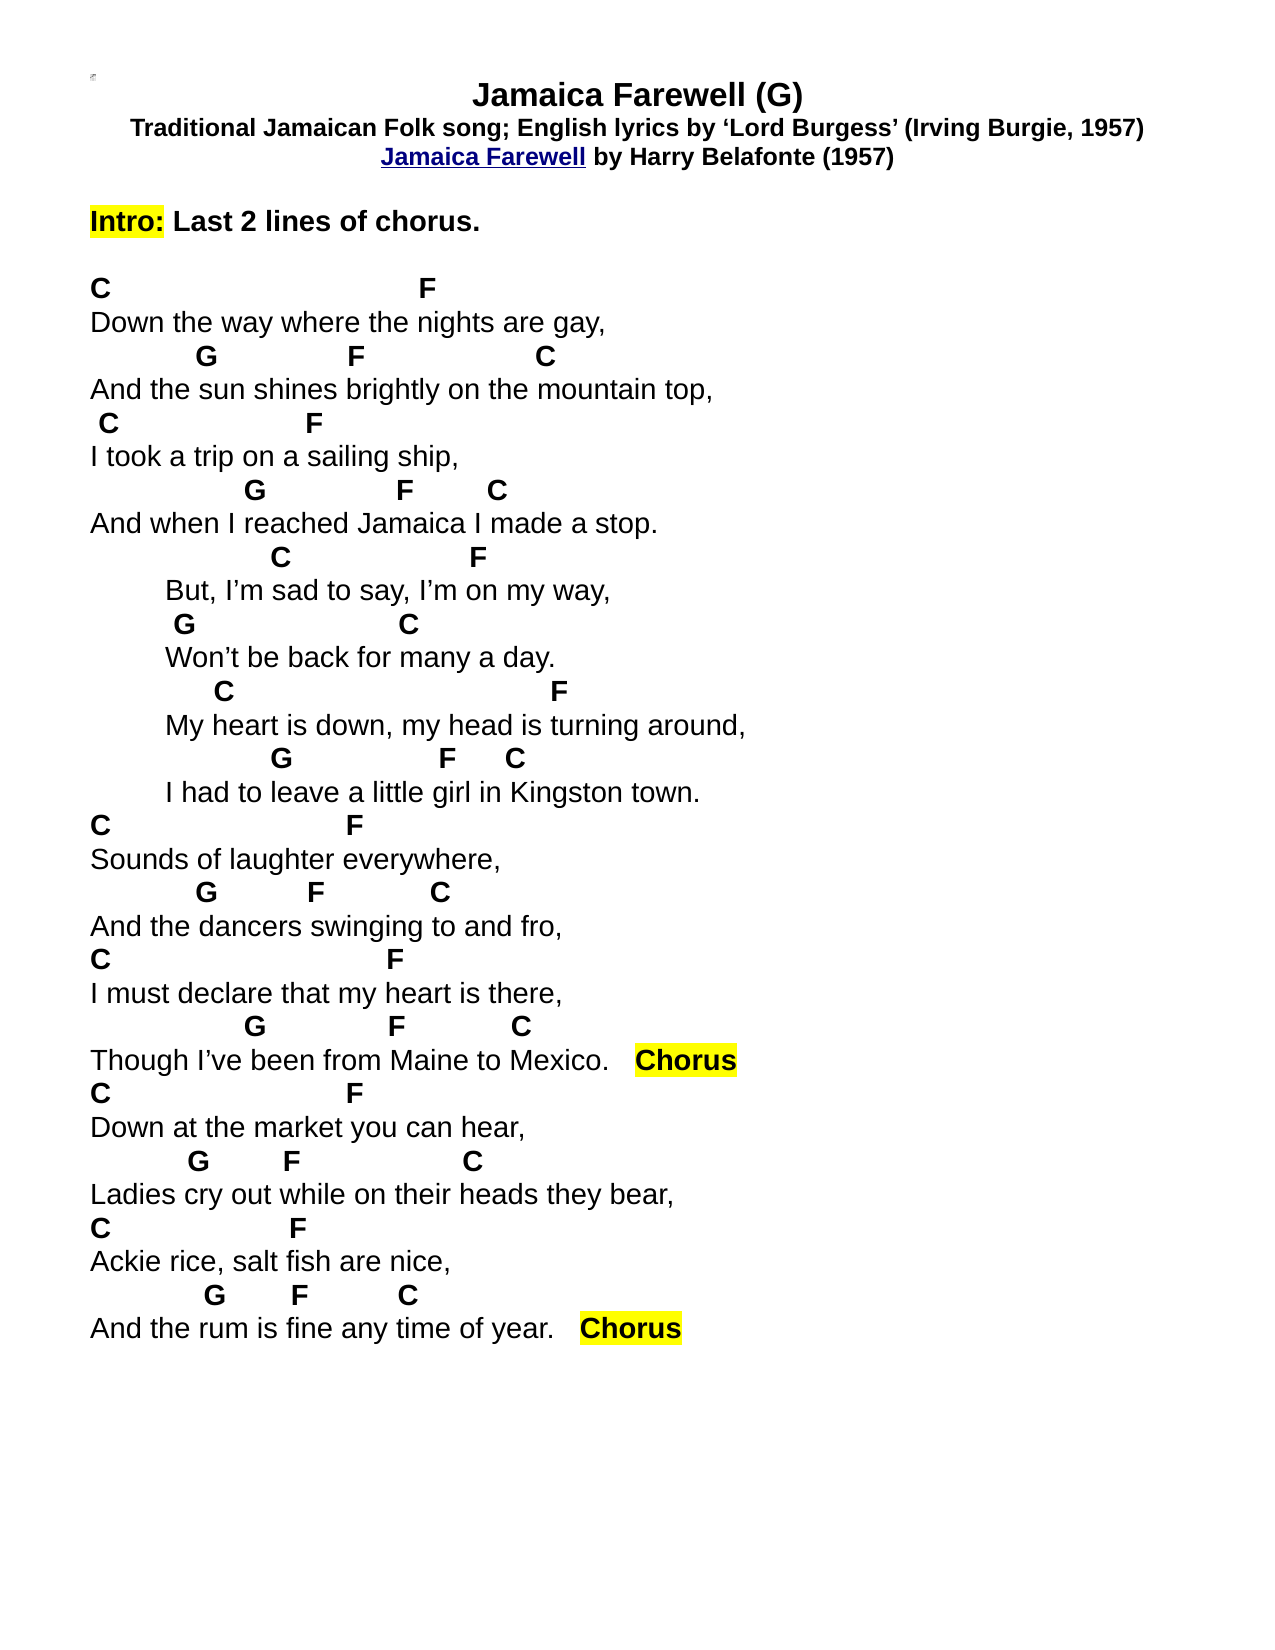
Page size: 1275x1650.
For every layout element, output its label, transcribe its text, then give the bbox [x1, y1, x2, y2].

text G F C [90, 339, 1185, 372]
text And the sun shines brightly on the mountain top, [90, 372, 1185, 406]
text C F [165, 540, 1185, 573]
text And when I reached Jamaica I made a stop. [90, 506, 1185, 540]
text C F [90, 808, 1185, 842]
text G F C [90, 875, 1185, 909]
text And the dancers swinging to and fro, [90, 909, 1185, 942]
text Jamaica Farewell (G) [90, 75, 1185, 113]
text I had to leave a little girl in Kingston town. [165, 775, 1185, 808]
text Though I’ve been from Maine to Mexico. Chorus [90, 1043, 1185, 1077]
text C F [90, 272, 1185, 305]
text I took a trip on a sailing ship, [90, 439, 1185, 473]
text G F C [90, 1278, 1185, 1311]
text G F C [165, 741, 1185, 775]
text Intro: Last 2 lines of chorus. [90, 204, 1185, 238]
text Won’t be back for many a day. [165, 641, 1185, 674]
text G F C [90, 1144, 1185, 1177]
text C F [90, 1211, 1185, 1244]
text My heart is down, my head is turning around, [165, 708, 1185, 741]
text C F [90, 942, 1185, 976]
picture [90, 74, 96, 81]
text G F C [90, 473, 1185, 506]
text G C [165, 607, 1185, 641]
text C F [90, 1077, 1185, 1110]
text C F [165, 674, 1185, 708]
text Down the way where the nights are gay, [90, 305, 1185, 339]
text Ackie rice, salt fish are nice, [90, 1244, 1185, 1278]
text Jamaica Farewell by Harry Belafonte (1957) [90, 142, 1185, 171]
text And the rum is fine any time of year. Chorus [90, 1311, 1185, 1345]
text Ladies cry out while on their heads they bear, [90, 1177, 1185, 1211]
text C F [90, 406, 1185, 439]
text Traditional Jamaican Folk song; English lyrics by ‘Lord Burgess’ (Irving Burgie, 1957) [90, 113, 1185, 142]
text But, I’m sad to say, I’m on my way, [165, 573, 1185, 607]
text Down at the market you can hear, [90, 1110, 1185, 1144]
text I must declare that my heart is there, [90, 976, 1185, 1009]
text Sounds of laughter everywhere, [90, 842, 1185, 875]
text G F C [90, 1009, 1185, 1043]
